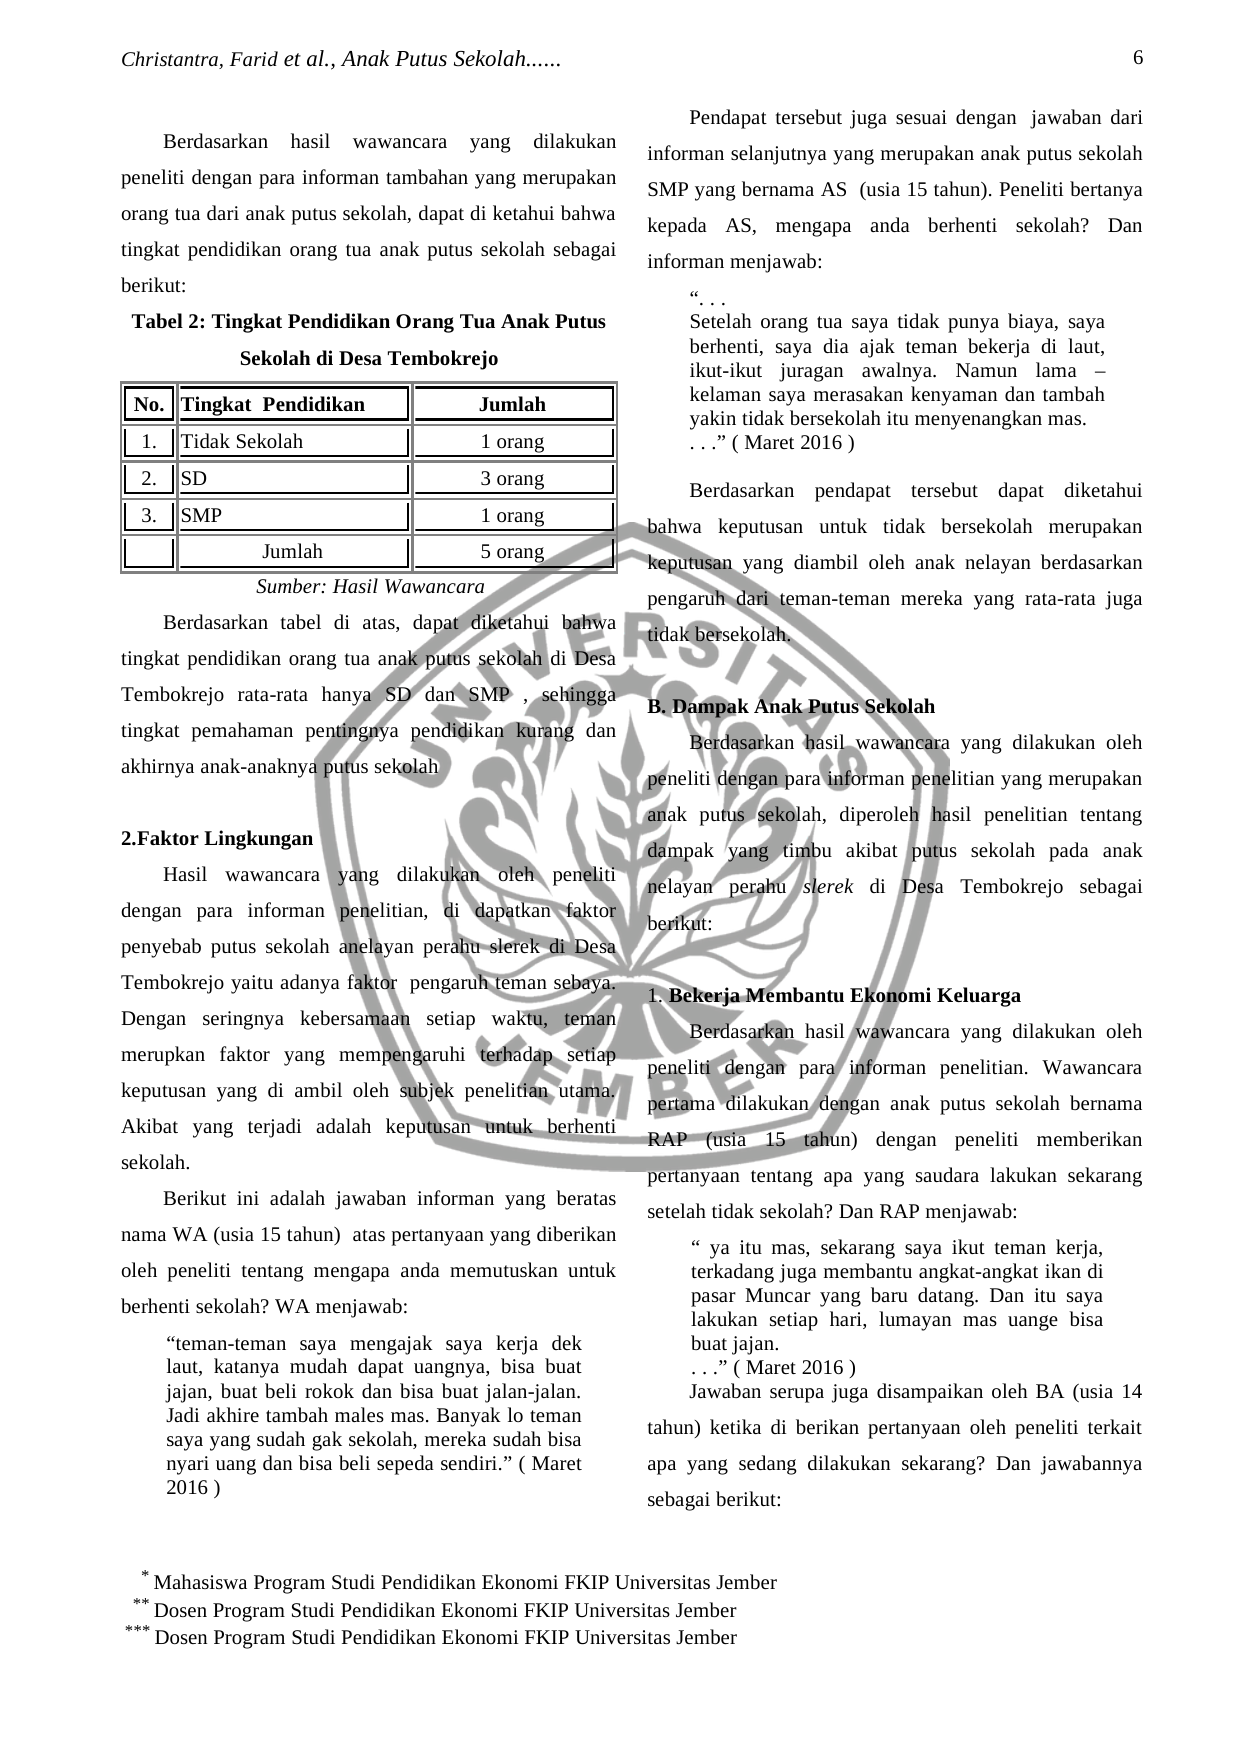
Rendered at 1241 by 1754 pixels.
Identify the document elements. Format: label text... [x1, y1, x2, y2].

table_cell Tidak Sekolah [179, 426, 411, 460]
text Berdasarkan hasil wawancara yang dilakukan oleh peneliti dengan para informan penelitian yang merupakan anak putus sekolah, diperoleh hasil penelitian tentang dampak yang timbu akibat putus sekolah pada anak nelayan perahu slerek di Desa Tembokrejo sebagai berikut: [647, 730, 1143, 934]
text B. Dampak Anak Putus Sekolah [647, 694, 1143, 718]
text Berdasarkan hasil wawancara yang dilakukan oleh peneliti dengan para informan penelitian. Wawancara pertama dilakukan dengan anak putus sekolah bernama RAP (usia 15 tahun) dengan peneliti memberikan pertanyaan tentang apa yang saudara lakukan sekarang setelah tidak sekolah? Dan RAP menjawab: [647, 1018, 1143, 1223]
text “ ya itu mas, sekarang saya ikut teman kerja, terkadang juga membantu angkat-angkat ikan di pasar Muncar yang baru datang. Dan itu saya lakukan setiap hari, lumayan mas uange bisa buat jajan. [691, 1235, 1104, 1355]
table_cell 1 orang [414, 500, 616, 534]
text Berdasarkan hasil wawancara yang dilakukan peneliti dengan para informan tambahan yang merupakan orang tua dari anak putus sekolah, dapat di ketahui bahwa tingkat pendidikan orang tua anak putus sekolah sebagai berikut: [121, 129, 617, 297]
table_cell Jumlah [179, 536, 411, 571]
text “. . . [689, 285, 1106, 309]
table_cell SMP [179, 500, 411, 534]
table_header Jumlah [414, 384, 616, 423]
table_cell 3 orang [414, 463, 616, 497]
text Pendapat tersebut juga sesuai dengan jawaban dari informan selanjutnya yang merupakan anak putus sekolah SMP yang bernama AS (usia 15 tahun). Peneliti bertanya kepada AS, mengapa anda berhenti sekolah? Dan informan menjawab: [647, 105, 1143, 273]
text 2.Faktor Lingkungan [121, 826, 617, 850]
text . . .” ( Maret 2016 ) [691, 1355, 1104, 1379]
picture [241, 447, 1023, 1247]
table_cell 3. [122, 500, 176, 534]
text “teman-teman saya mengajak saya kerja dek laut, katanya mudah dapat uangnya, bisa buat jajan, buat beli rokok dan bisa buat jalan-jalan. Jadi akhire tambah males mas. Banyak lo teman saya yang sudah gak sekolah, mereka sudah bisa nyari uang dan bisa beli sepeda sendiri.” ( Maret 2016 ) [166, 1330, 583, 1499]
text Hasil wawancara yang dilakukan oleh peneliti dengan para informan penelitian, di dapatkan faktor penyebab putus sekolah anelayan perahu slerek di Desa Tembokrejo yaitu adanya faktor pengaruh teman sebaya. Dengan seringnya kebersamaan setiap waktu, teman merupkan faktor yang mempengaruhi terhadap setiap keputusan yang di ambil oleh subjek penelitian utama. Akibat yang terjadi adalah keputusan untuk berhenti sekolah. [121, 862, 617, 1174]
table_cell 1 orang [414, 426, 616, 460]
text 1. Bekerja Membantu Ekonomi Keluarga [647, 982, 1143, 1006]
table_cell SD [179, 463, 411, 497]
text Tabel 2: Tingkat Pendidikan Orang Tua Anak Putus Sekolah di Desa Tembokrejo [121, 309, 617, 369]
table_header Tingkat Pendidikan [179, 384, 411, 423]
table_cell [122, 536, 176, 571]
table_cell 1. [122, 426, 176, 460]
table_cell 5 orang [414, 536, 616, 571]
text Setelah orang tua saya tidak punya biaya, saya berhenti, saya dia ajak teman bekerja di laut, ikut-ikut juragan awalnya. Namun lama – kelaman saya merasakan kenyaman dan tambah yakin tidak bersekolah itu menyenangkan mas. [689, 309, 1106, 430]
text Berdasarkan pendapat tersebut dapat diketahui bahwa keputusan untuk tidak bersekolah merupakan keputusan yang diambil oleh anak nelayan berdasarkan pengaruh dari teman-teman mereka yang rata-rata juga tidak bersekolah. [647, 478, 1143, 646]
text Sumber: Hasil Wawancara [121, 574, 617, 597]
text Jawaban serupa juga disampaikan oleh BA (usia 14 tahun) ketika di berikan pertanyaan oleh peneliti terkait apa yang sedang dilakukan sekarang? Dan jawabannya sebagai berikut: [647, 1379, 1143, 1511]
text Berikut ini adalah jawaban informan yang beratas nama WA (usia 15 tahun) atas pertanyaan yang diberikan oleh peneliti tentang mengapa anda memutuskan untuk berhenti sekolah? WA menjawab: [121, 1186, 617, 1318]
table_cell 2. [122, 463, 176, 497]
text . . .” ( Maret 2016 ) [689, 430, 1106, 454]
text Berdasarkan tabel di atas, dapat diketahui bahwa tingkat pendidikan orang tua anak putus sekolah di Desa Tembokrejo rata-rata hanya SD dan SMP , sehingga tingkat pemahaman pentingnya pendidikan kurang dan akhirnya anak-anaknya putus sekolah [121, 609, 617, 778]
